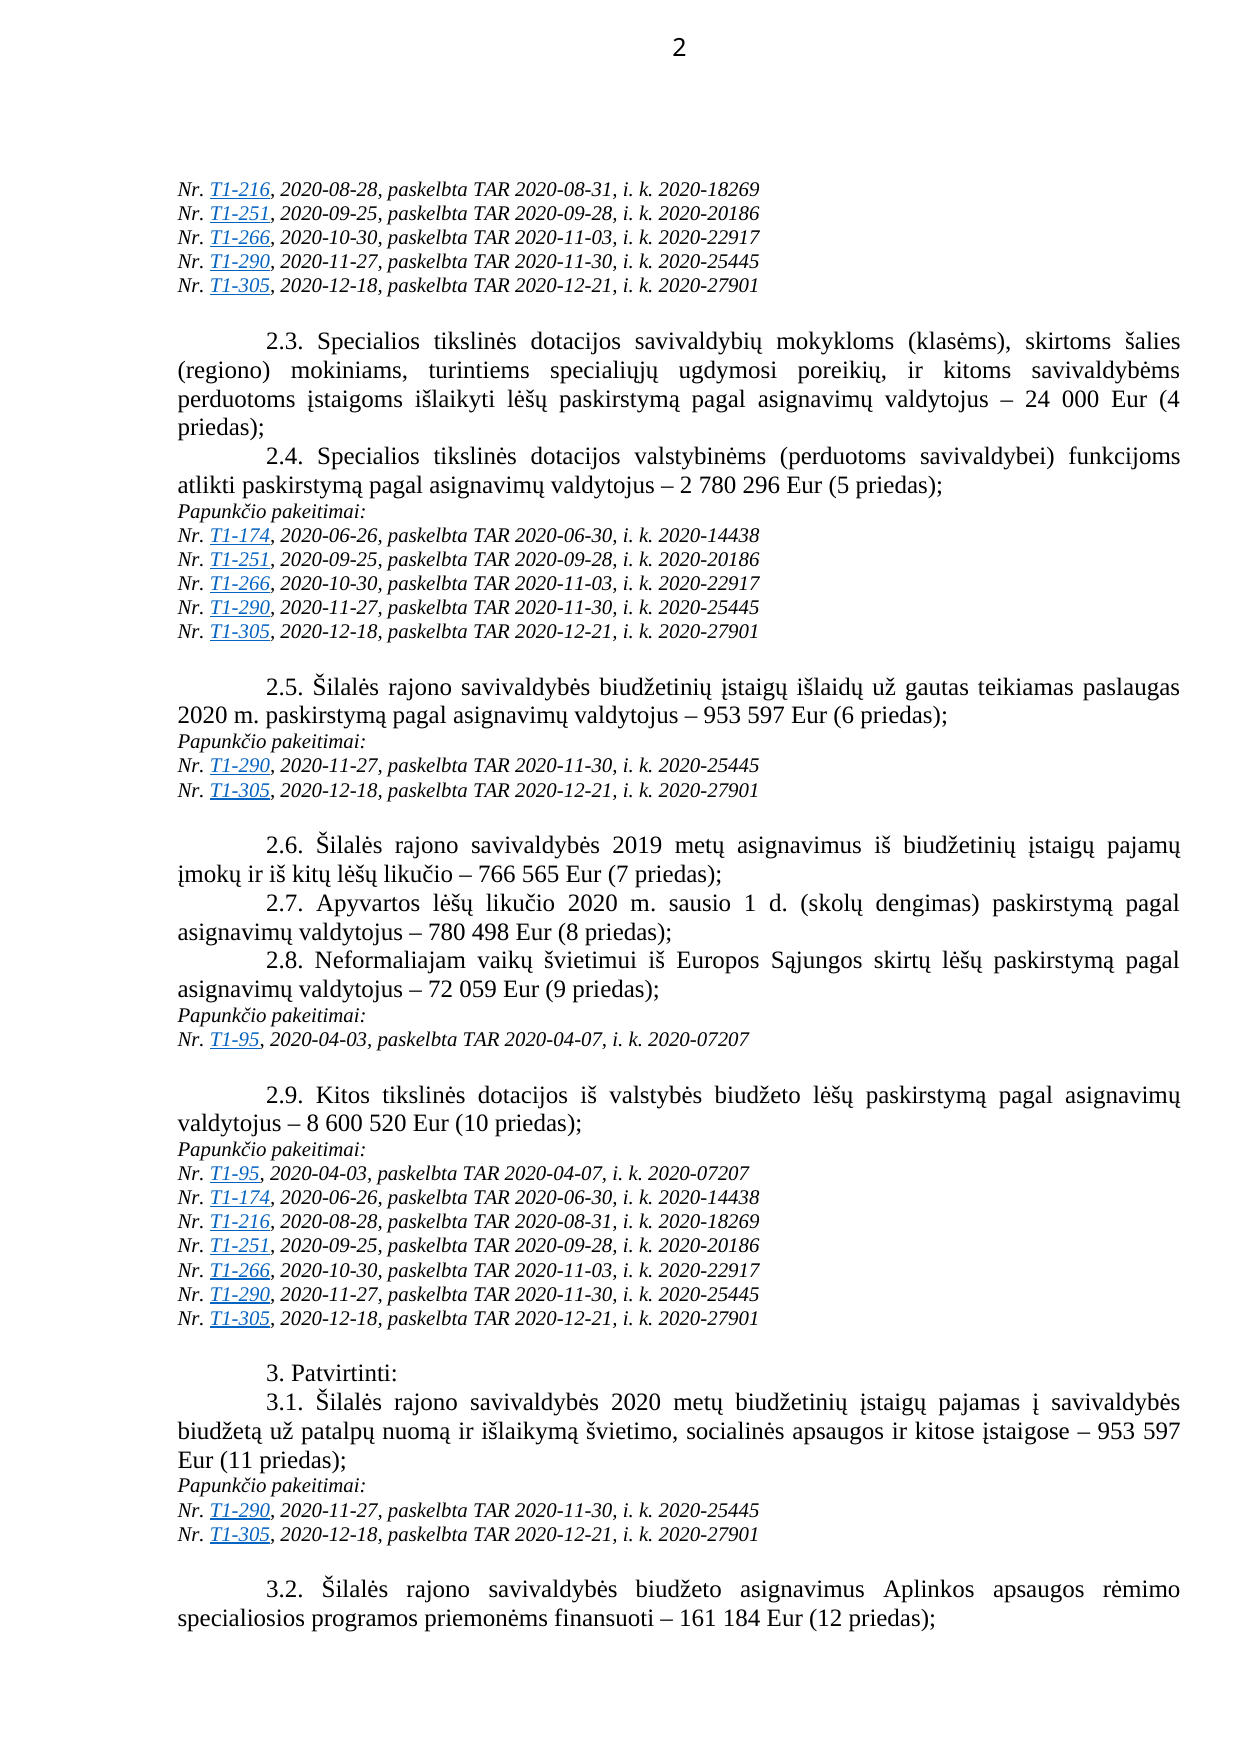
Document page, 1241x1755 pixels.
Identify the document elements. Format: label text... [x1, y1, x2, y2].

text 2.8. Neformaliajam vaikų švietimui iš Europos Sąjungos skirtų lėšų paskirstymą pagal asignavimų valdytojus – 72 059 Eur (9 priedas); [177, 945, 1181, 1003]
text Nr. T1-251, 2020-09-25, paskelbta TAR 2020-09-28, i. k. 2020-20186 [177, 547, 1181, 571]
text Nr. T1-216, 2020-08-28, paskelbta TAR 2020-08-31, i. k. 2020-18269 [177, 177, 1181, 201]
text 2.5. Šilalės rajono savivaldybės biudžetinių įstaigų išlaidų už gautas teikiamas paslaugas 2020 m. paskirstymą pagal asignavimų valdytojus – 953 597 Eur (6 priedas); [177, 672, 1181, 729]
text Nr. T1-251, 2020-09-25, paskelbta TAR 2020-09-28, i. k. 2020-20186 [177, 201, 1181, 225]
text Papunkčio pakeitimai: [177, 1137, 1181, 1161]
text Nr. T1-174, 2020-06-26, paskelbta TAR 2020-06-30, i. k. 2020-14438 [177, 523, 1181, 547]
text 3.1. Šilalės rajono savivaldybės 2020 metų biudžetinių įstaigų pajamas į savivaldybės biudžetą už patalpų nuomą ir išlaikymą švietimo, socialinės apsaugos ir kitose įstaigose – 953 597 Eur (11 priedas); [177, 1387, 1181, 1473]
text 2.3. Specialios tikslinės dotacijos savivaldybių mokykloms (klasėms), skirtoms šalies (regiono) mokiniams, turintiems specialiųjų ugdymosi poreikių, ir kitoms savivaldybėms perduotoms įstaigoms išlaikyti lėšų paskirstymą pagal asignavimų valdytojus – 24 000 Eur (4 priedas); [177, 326, 1181, 441]
text Nr. T1-305, 2020-12-18, paskelbta TAR 2020-12-21, i. k. 2020-27901 [177, 777, 1181, 802]
text Nr. T1-305, 2020-12-18, paskelbta TAR 2020-12-21, i. k. 2020-27901 [177, 1522, 1181, 1546]
text Papunkčio pakeitimai: [177, 1473, 1181, 1497]
text Nr. T1-266, 2020-10-30, paskelbta TAR 2020-11-03, i. k. 2020-22917 [177, 1257, 1181, 1282]
text Nr. T1-305, 2020-12-18, paskelbta TAR 2020-12-21, i. k. 2020-27901 [177, 619, 1181, 643]
text Papunkčio pakeitimai: [177, 1003, 1181, 1027]
text 2.4. Specialios tikslinės dotacijos valstybinėms (perduotoms savivaldybei) funkcijoms atlikti paskirstymą pagal asignavimų valdytojus – 2 780 296 Eur (5 priedas); [177, 441, 1181, 499]
text Nr. T1-290, 2020-11-27, paskelbta TAR 2020-11-30, i. k. 2020-25445 [177, 595, 1181, 619]
text Papunkčio pakeitimai: [177, 729, 1181, 753]
text Nr. T1-266, 2020-10-30, paskelbta TAR 2020-11-03, i. k. 2020-22917 [177, 225, 1181, 249]
text Nr. T1-95, 2020-04-03, paskelbta TAR 2020-04-07, i. k. 2020-07207 [177, 1161, 1181, 1185]
text Nr. T1-305, 2020-12-18, paskelbta TAR 2020-12-21, i. k. 2020-27901 [177, 273, 1181, 297]
text Papunkčio pakeitimai: [177, 499, 1181, 523]
text Nr. T1-251, 2020-09-25, paskelbta TAR 2020-09-28, i. k. 2020-20186 [177, 1233, 1181, 1257]
text 2.7. Apyvartos lėšų likučio 2020 m. sausio 1 d. (skolų dengimas) paskirstymą pagal asignavimų valdytojus – 780 498 Eur (8 priedas); [177, 888, 1181, 945]
text 2.9. Kitos tikslinės dotacijos iš valstybės biudžeto lėšų paskirstymą pagal asignavimų valdytojus – 8 600 520 Eur (10 priedas); [177, 1080, 1181, 1137]
text Nr. T1-290, 2020-11-27, paskelbta TAR 2020-11-30, i. k. 2020-25445 [177, 1282, 1181, 1306]
text Nr. T1-305, 2020-12-18, paskelbta TAR 2020-12-21, i. k. 2020-27901 [177, 1306, 1181, 1330]
text Nr. T1-266, 2020-10-30, paskelbta TAR 2020-11-03, i. k. 2020-22917 [177, 571, 1181, 595]
text Nr. T1-174, 2020-06-26, paskelbta TAR 2020-06-30, i. k. 2020-14438 [177, 1185, 1181, 1209]
text Nr. T1-290, 2020-11-27, paskelbta TAR 2020-11-30, i. k. 2020-25445 [177, 753, 1181, 777]
text Nr. T1-290, 2020-11-27, paskelbta TAR 2020-11-30, i. k. 2020-25445 [177, 1497, 1181, 1522]
text 3.2. Šilalės rajono savivaldybės biudžeto asignavimus Aplinkos apsaugos rėmimo specialiosios programos priemonėms finansuoti – 161 184 Eur (12 priedas); [177, 1574, 1181, 1632]
text 2.6. Šilalės rajono savivaldybės 2019 metų asignavimus iš biudžetinių įstaigų pajamų įmokų ir iš kitų lėšų likučio – 766 565 Eur (7 priedas); [177, 830, 1181, 888]
text 3. Patvirtinti: [177, 1358, 1181, 1387]
text Nr. T1-290, 2020-11-27, paskelbta TAR 2020-11-30, i. k. 2020-25445 [177, 249, 1181, 273]
text Nr. T1-95, 2020-04-03, paskelbta TAR 2020-04-07, i. k. 2020-07207 [177, 1027, 1181, 1051]
text Nr. T1-216, 2020-08-28, paskelbta TAR 2020-08-31, i. k. 2020-18269 [177, 1209, 1181, 1233]
